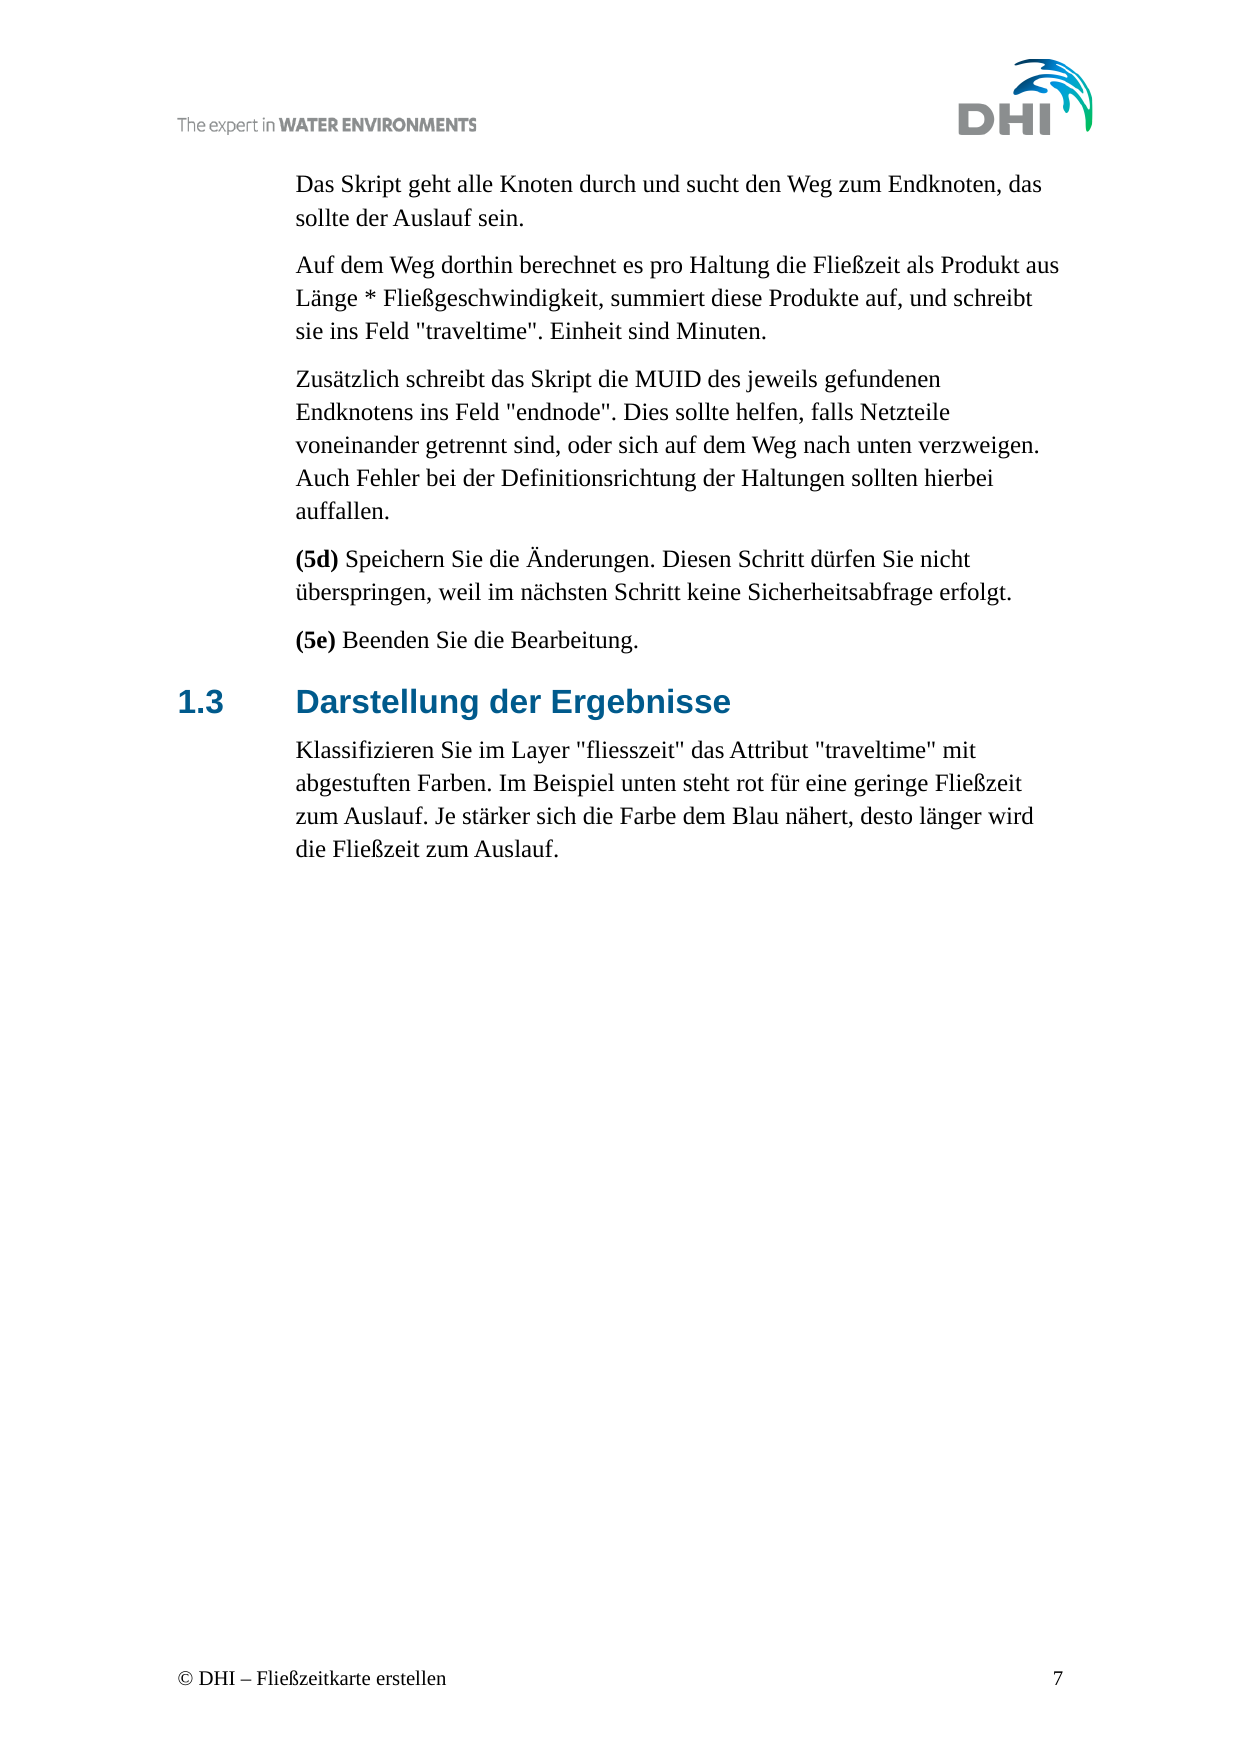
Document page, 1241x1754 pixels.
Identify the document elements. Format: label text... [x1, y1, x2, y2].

picture [177, 117, 477, 135]
text Auf dem Weg dorthin berechnet es pro Haltung die Fließzeit als Produkt aus Länge * Fließgeschwindigkeit, summiert diese Produkte auf, und schreibt sie ins Feld "traveltime". Einheit sind Minuten. [295, 250, 1063, 345]
picture [958, 59, 1093, 135]
text (5d) Speichern Sie die Änderungen. Diesen Schritt dürfen Sie nicht überspringen, weil im nächsten Schritt keine Sicherheitsabfrage erfolgt. [295, 544, 1063, 606]
subtitle Darstellung der Ergebnisse [177, 682, 1063, 720]
text Das Skript geht alle Knoten durch und sucht den Weg zum Endknoten, das sollte der Auslauf sein. [295, 169, 1063, 231]
text (5e) Beenden Sie die Bearbeitung. [295, 625, 1063, 654]
text Zusätzlich schreibt das Skript die MUID des jeweils gefundenen Endknotens ins Feld "endnode". Dies sollte helfen, falls Netzteile voneinander getrennt sind, oder sich auf dem Weg nach unten verzweigen. Auch Fehler bei der Definitionsrichtung der Haltungen sollten hierbei auffallen. [295, 364, 1063, 525]
text Klassifizieren Sie im Layer "fliesszeit" das Attribut "traveltime" mit abgestuften Farben. Im Beispiel unten steht rot für eine geringe Fließzeit zum Auslauf. Je stärker sich die Farbe dem Blau nähert, desto länger wird die Fließzeit zum Auslauf. [295, 735, 1063, 863]
